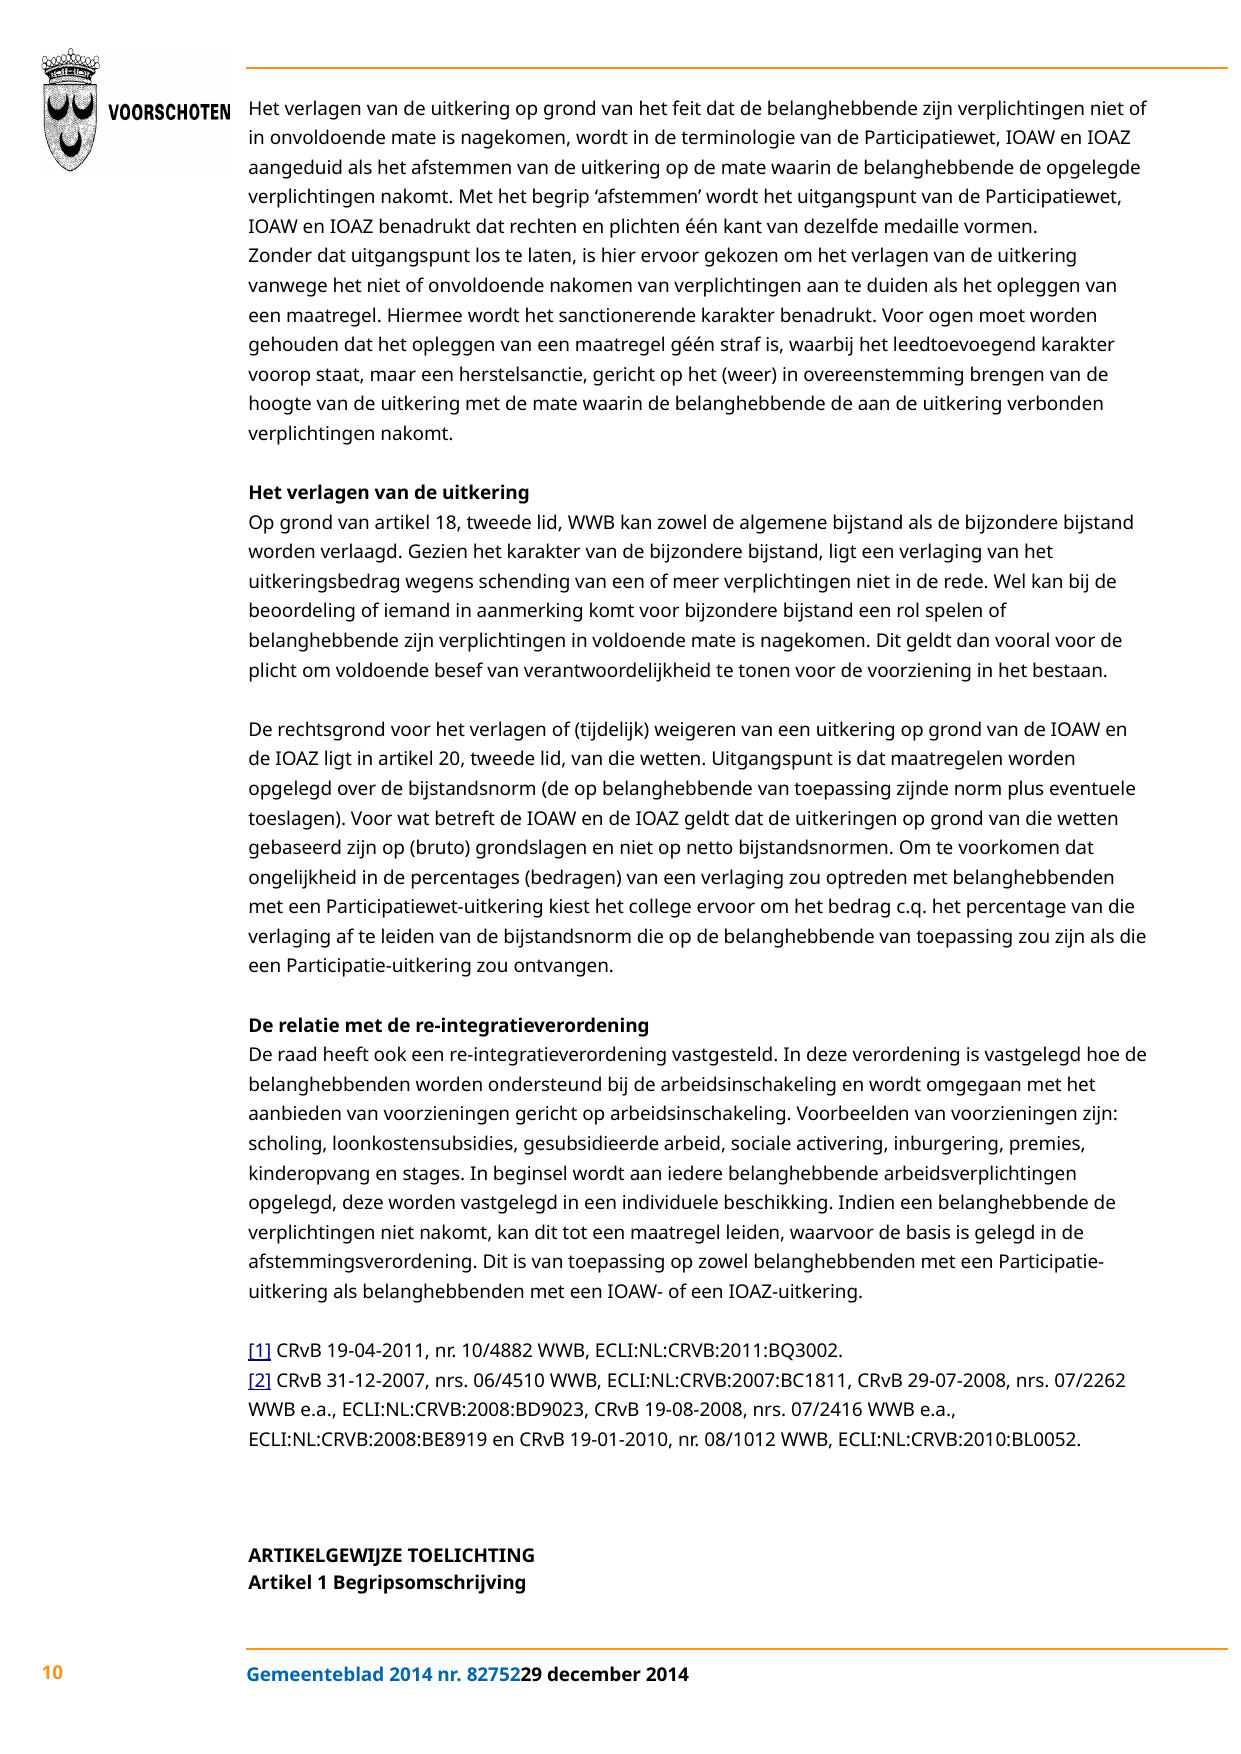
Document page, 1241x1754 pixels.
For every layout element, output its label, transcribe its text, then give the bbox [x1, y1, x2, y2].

text Artikel 1 Begripsomschrijving [248, 1569, 1152, 1595]
picture [41, 47, 231, 172]
text Op grond van artikel 18, tweede lid, WWB kan zowel de algemene bijstand als de bijzondere bijstand worden verlaagd. Gezien het karakter van de bijzondere bijstand, ligt een verlaging van het uitkeringsbedrag wegens schending van een of meer verplichtingen niet in de rede. Wel kan bij de beoordeling of iemand in aanmerking komt voor bijzondere bijstand een rol spelen of belanghebbende zijn verplichtingen in voldoende mate is nagekomen. Dit geldt dan vooral voor de plicht om voldoende besef van verantwoordelijkheid te tonen voor de voorziening in het bestaan. [248, 509, 1152, 683]
text Het verlagen van de uitkering [248, 479, 1152, 505]
text De raad heeft ook een re-integratieverordening vastgesteld. In deze verordening is vastgelegd hoe de belanghebbenden worden ondersteund bij de arbeidsinschakeling en wordt omgegaan met het aanbieden van voorzieningen gericht op arbeidsinschakeling. Voorbeelden van voorzieningen zijn: scholing, loonkostensubsidies, gesubsidieerde arbeid, sociale activering, inburgering, premies, kinderopvang en stages. In beginsel wordt aan iedere belanghebbende arbeidsverplichtingen opgelegd, deze worden vastgelegd in een individuele beschikking. Indien een belanghebbende de verplichtingen niet nakomt, kan dit tot een maatregel leiden, waarvoor de basis is gelegd in de afstemmingsverordening. Dit is van toepassing op zowel belanghebbenden met een Participatie-uitkering als belanghebbenden met een IOAW- of een IOAZ-uitkering. [248, 1041, 1152, 1304]
text De rechtsgrond voor het verlagen of (tijdelijk) weigeren van een uitkering op grond van de IOAW en de IOAZ ligt in artikel 20, tweede lid, van die wetten. Uitgangspunt is dat maatregelen worden opgelegd over de bijstandsnorm (de op belanghebbende van toepassing zijnde norm plus eventuele toeslagen). Voor wat betreft de IOAW en de IOAZ geldt dat de uitkeringen op grond van die wetten gebaseerd zijn op (bruto) grondslagen en niet op netto bijstandsnormen. Om te voorkomen dat ongelijkheid in de percentages (bedragen) van een verlaging zou optreden met belanghebbenden met een Participatiewet-uitkering kiest het college ervoor om het bedrag c.q. het percentage van die verlaging af te leiden van de bijstandsnorm die op de belanghebbende van toepassing zou zijn als die een Participatie-uitkering zou ontvangen. [248, 716, 1152, 978]
text De relatie met de re-integratieverordening [248, 1012, 1152, 1038]
text Zonder dat uitgangspunt los te laten, is hier ervoor gekozen om het verlagen van de uitkering vanwege het niet of onvoldoende nakomen van verplichtingen aan te duiden als het opleggen van een maatregel. Hiermee wordt het sanctionerende karakter benadrukt. Voor ogen moet worden gehouden dat het opleggen van een maatregel géén straf is, waarbij het leedtoevoegend karakter voorop staat, maar een herstelsanctie, gericht op het (weer) in overeenstemming brengen van de hoogte van de uitkering met de mate waarin de belanghebbende de aan de uitkering verbonden verplichtingen nakomt. [248, 243, 1152, 446]
text Het verlagen van de uitkering op grond van het feit dat de belanghebbende zijn verplichtingen niet of in onvoldoende mate is nagekomen, wordt in de terminologie van de Participatiewet, IOAW en IOAZ aangeduid als het afstemmen van de uitkering op de mate waarin de belanghebbende de opgelegde verplichtingen nakomt. Met het begrip ‘afstemmen’ wordt het uitgangspunt van de Participatiewet, IOAW en IOAZ benadrukt dat rechten en plichten één kant van dezelfde medaille vormen. [248, 95, 1152, 239]
text [2] CRvB 31-12-2007, nrs. 06/4510 WWB, ECLI:NL:CRVB:2007:BC1811, CRvB 29-07-2008, nrs. 07/2262 WWB e.a., ECLI:NL:CRVB:2008:BD9023, CRvB 19-08-2008, nrs. 07/2416 WWB e.a., ECLI:NL:CRVB:2008:BE8919 en CRvB 19-01-2010, nr. 08/1012 WWB, ECLI:NL:CRVB:2010:BL0052. [248, 1367, 1152, 1452]
text ARTIKELGEWIJZE TOELICHTING [248, 1541, 1152, 1569]
text [1] CRvB 19-04-2011, nr. 10/4882 WWB, ECLI:NL:CRVB:2011:BQ3002. [248, 1337, 1152, 1363]
